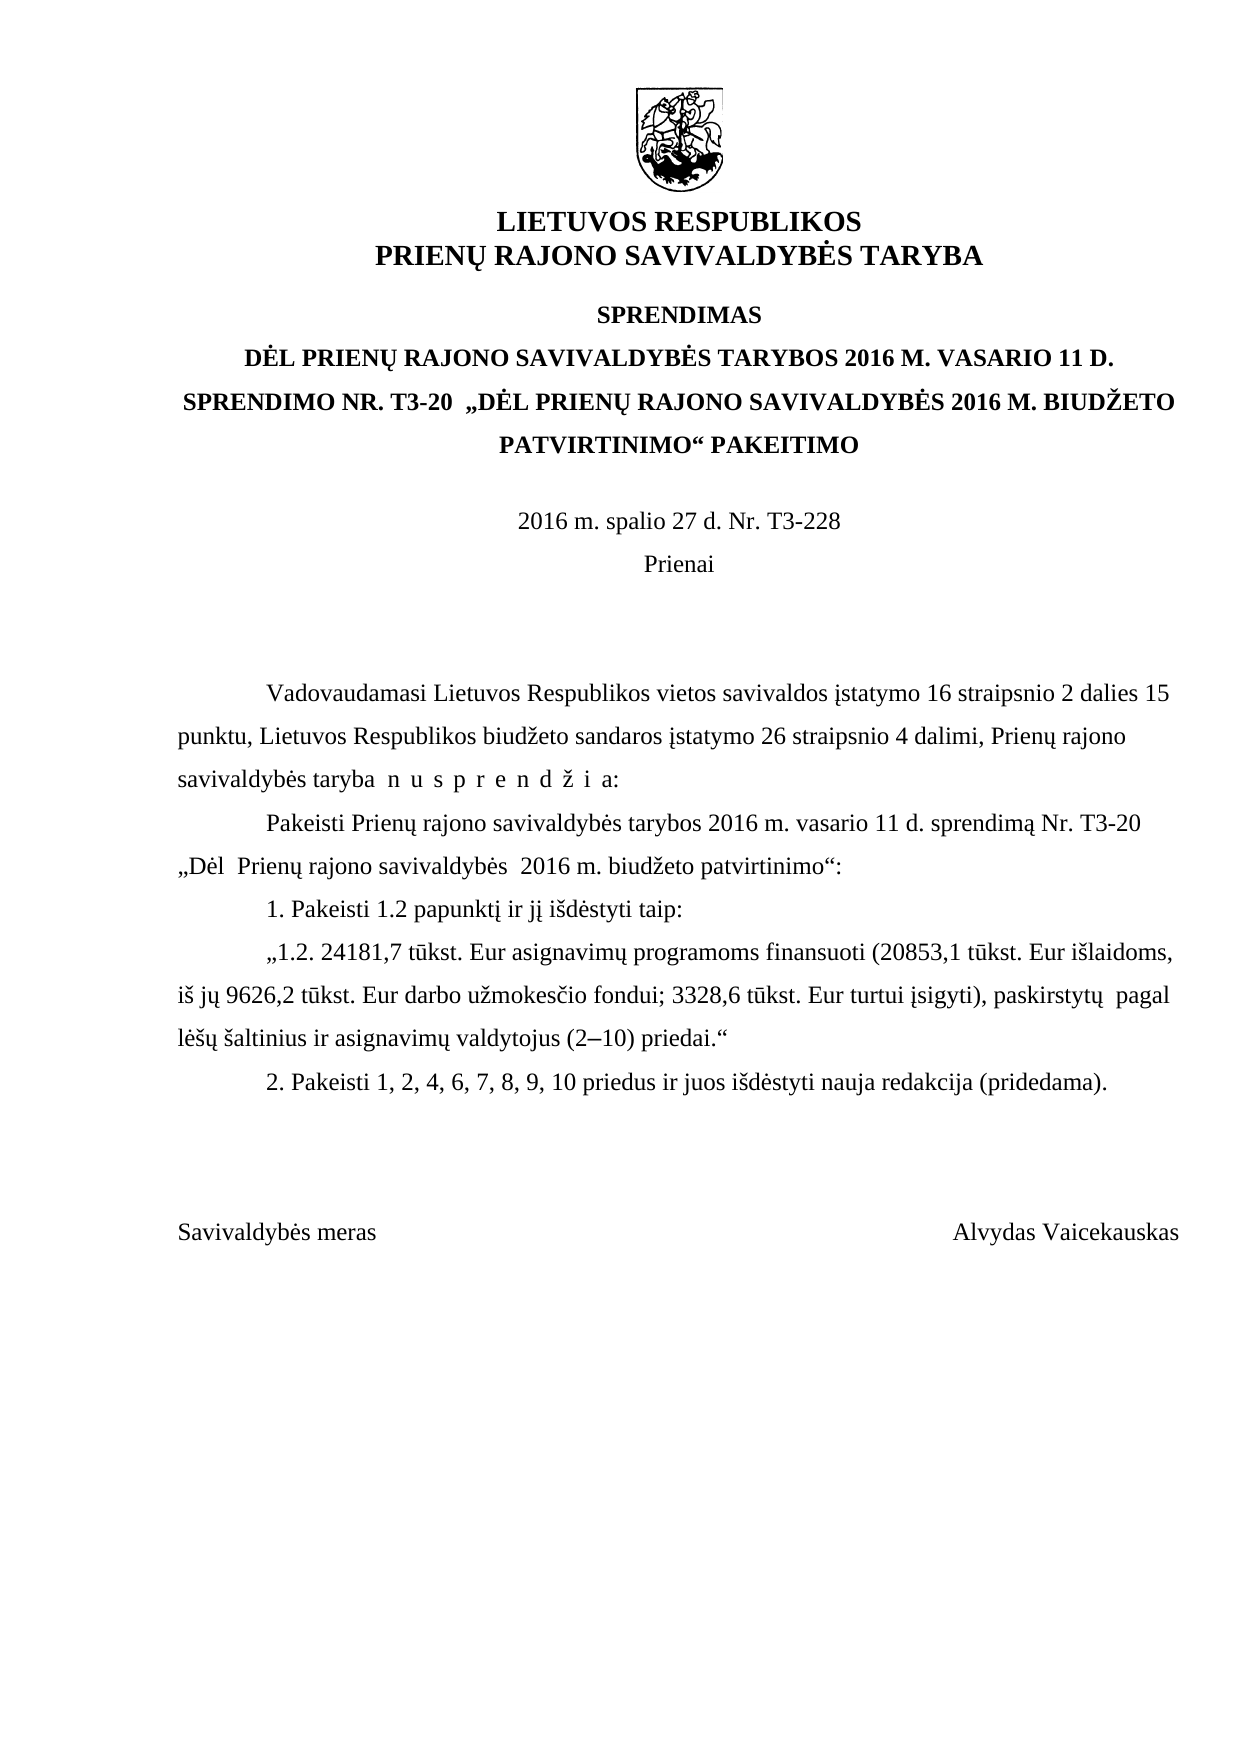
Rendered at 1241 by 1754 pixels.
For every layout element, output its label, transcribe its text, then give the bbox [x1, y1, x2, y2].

text Prienai [177, 549, 1181, 578]
text PRIENŲ RAJONO SAVIVALDYBĖS TARYBA [177, 238, 1181, 272]
text Pakeisti Prienų rajono savivaldybės tarybos 2016 m. vasario 11 d. sprendimą Nr. T3-20 „Dėl Prienų rajono savivaldybės 2016 m. biudžeto patvirtinimo“: [177, 808, 1181, 879]
text 2016 m. spalio 27 d. Nr. T3-228 [177, 506, 1181, 534]
text LIETUVOS RESPUBLIKOS [177, 204, 1181, 238]
text Vadovaudamasi Lietuvos Respublikos vietos savivaldos įstatymo 16 straipsnio 2 dalies 15 punktu, Lietuvos Respublikos biudžeto sandaros įstatymo 26 straipsnio 4 dalimi, Prienų rajono savivaldybės taryba nusprendžia: [177, 678, 1181, 793]
text 1. Pakeisti 1.2 papunktį ir jį išdėstyti taip: [177, 894, 1181, 923]
text „1.2. 24181,7 tūkst. Eur asignavimų programoms finansuoti (20853,1 tūkst. Eur išlaidoms, iš jų 9626,2 tūkst. Eur darbo užmokesčio fondui; 3328,6 tūkst. Eur turtui įsigyti), paskirstytų pagal lėšų šaltinius ir asignavimų valdytojus (2–10) priedai.“ [177, 937, 1181, 1052]
text DĖL PRIENŲ RAJONO SAVIVALDYBĖS TARYBOS 2016 M. VASARIO 11 D. SPRENDIMO NR. T3-20 „DĖL PRIENŲ RAJONO SAVIVALDYBĖS 2016 M. BIUDŽETO PATVIRTINIMO“ PAKEITIMO [177, 343, 1181, 458]
text SPRENDIMAS [177, 300, 1181, 329]
text Savivaldybės meras Alvydas Vaicekauskas [177, 1217, 1181, 1246]
text 2. Pakeisti 1, 2, 4, 6, 7, 8, 9, 10 priedus ir juos išdėstyti nauja redakcija (pridedama). [177, 1067, 1181, 1095]
